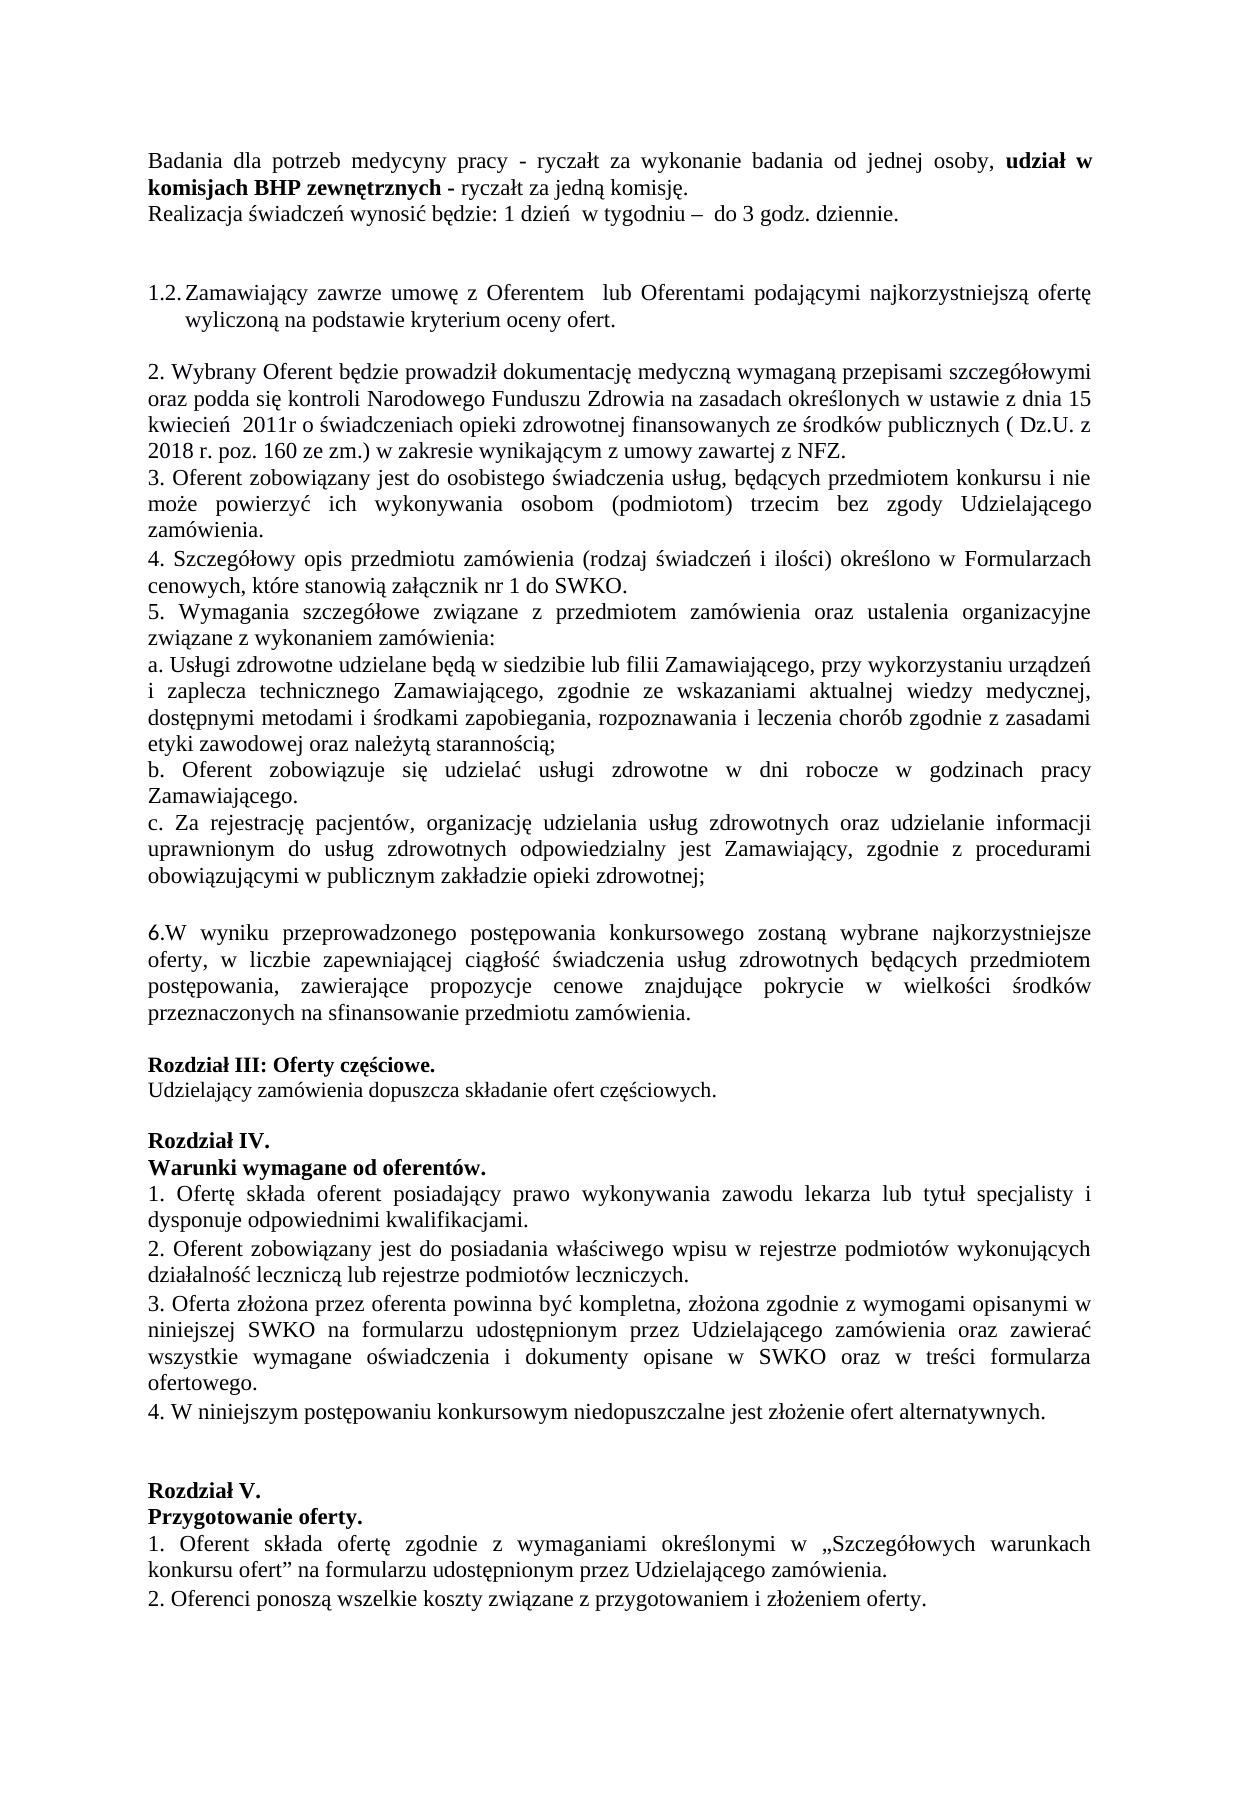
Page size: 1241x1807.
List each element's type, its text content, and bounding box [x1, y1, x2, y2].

text Warunki wymagane od oferentów. [148, 1154, 1093, 1180]
list Zamawiający zawrze umowę z Oferentem lub Oferentami podającymi najkorzystniejszą ofertę wyliczoną na podstawie kryterium oceny ofert. [148, 279, 1093, 332]
text 2. Wybrany Oferent będzie prowadził dokumentację medyczną wymaganą przepisami szczegółowymi oraz podda się kontroli Narodowego Funduszu Zdrowia na zasadach określonych w ustawie z dnia 15 kwiecień 2011r o świadczeniach opieki zdrowotnej finansowanych ze środków publicznych ( Dz.U. z 2018 r. poz. 160 ze zm.) w zakresie wynikającym z umowy zawartej z NFZ. [148, 358, 1093, 464]
text Udzielający zamówienia dopuszcza składanie ofert częściowych. [148, 1077, 1093, 1102]
text 5. Wymagania szczegółowe związane z przedmiotem zamówienia oraz ustalenia organizacyjne związane z wykonaniem zamówienia: [148, 598, 1093, 651]
text 2. Oferent zobowiązany jest do posiadania właściwego wpisu w rejestrze podmiotów wykonujących działalność leczniczą lub rejestrze podmiotów leczniczych. [148, 1235, 1093, 1288]
text b. Oferent zobowiązuje się udzielać usługi zdrowotne w dni robocze w godzinach pracy Zamawiającego. [148, 756, 1093, 809]
text 4. W niniejszym postępowaniu konkursowym niedopuszczalne jest złożenie ofert alternatywnych. [148, 1398, 1093, 1424]
text Rozdział III: Oferty częściowe. [148, 1052, 1093, 1077]
text 4. Szczegółowy opis przedmiotu zamówienia (rodzaj świadczeń i ilości) określono w Formularzach cenowych, które stanowią załącznik nr 1 do SWKO. [148, 545, 1093, 598]
text Rozdział V. [148, 1477, 1093, 1503]
text 3. Oferent zobowiązany jest do osobistego świadczenia usług, będących przedmiotem konkursu i nie może powierzyć ich wykonywania osobom (podmiotom) trzecim bez zgody Udzielającego zamówienia. [148, 464, 1093, 543]
text 1. Oferent składa ofertę zgodnie z wymaganiami określonymi w „Szczegółowych warunkach konkursu ofert” na formularzu udostępnionym przez Udzielającego zamówienia. [148, 1530, 1093, 1582]
text a. Usługi zdrowotne udzielane będą w siedzibie lub filii Zamawiającego, przy wykorzystaniu urządzeń i zaplecza technicznego Zamawiającego, zgodnie ze wskazaniami aktualnej wiedzy medycznej, dostępnymi metodami i środkami zapobiegania, rozpoznawania i leczenia chorób zgodnie z zasadami etyki zawodowej oraz należytą starannością; [148, 651, 1093, 756]
text Przygotowanie oferty. [148, 1503, 1093, 1530]
text c. Za rejestrację pacjentów, organizację udzielania usług zdrowotnych oraz udzielanie informacji uprawnionym do usług zdrowotnych odpowiedzialny jest Zamawiający, zgodnie z procedurami obowiązującymi w publicznym zakładzie opieki zdrowotnej; [148, 809, 1093, 888]
text 3. Oferta złożona przez oferenta powinna być kompletna, złożona zgodnie z wymogami opisanymi w niniejszej SWKO na formularzu udostępnionym przez Udzielającego zamówienia oraz zawierać wszystkie wymagane oświadczenia i dokumenty opisane w SWKO oraz w treści formularza ofertowego. [148, 1290, 1093, 1396]
text 2. Oferenci ponoszą wszelkie koszty związane z przygotowaniem i złożeniem oferty. [148, 1585, 1093, 1611]
text 1. Ofertę składa oferent posiadający prawo wykonywania zawodu lekarza lub tytuł specjalisty i dysponuje odpowiednimi kwalifikacjami. [148, 1180, 1093, 1233]
list 6.W wyniku przeprowadzonego postępowania konkursowego zostaną wybrane najkorzystniejsze oferty, w liczbie zapewniającej ciągłość świadczenia usług zdrowotnych będących przedmiotem postępowania, zawierające propozycje cenowe znajdujące pokrycie w wielkości środków przeznaczonych na sfinansowanie przedmiotu zamówienia. [148, 918, 1093, 1025]
text Rozdział IV. [148, 1127, 1093, 1154]
text Badania dla potrzeb medycyny pracy - ryczałt za wykonanie badania od jednej osoby, udział w komisjach BHP zewnętrznych - ryczałt za jedną komisję. [148, 148, 1093, 200]
text Realizacja świadczeń wynosić będzie: 1 dzień w tygodniu – do 3 godz. dziennie. [148, 200, 1093, 227]
